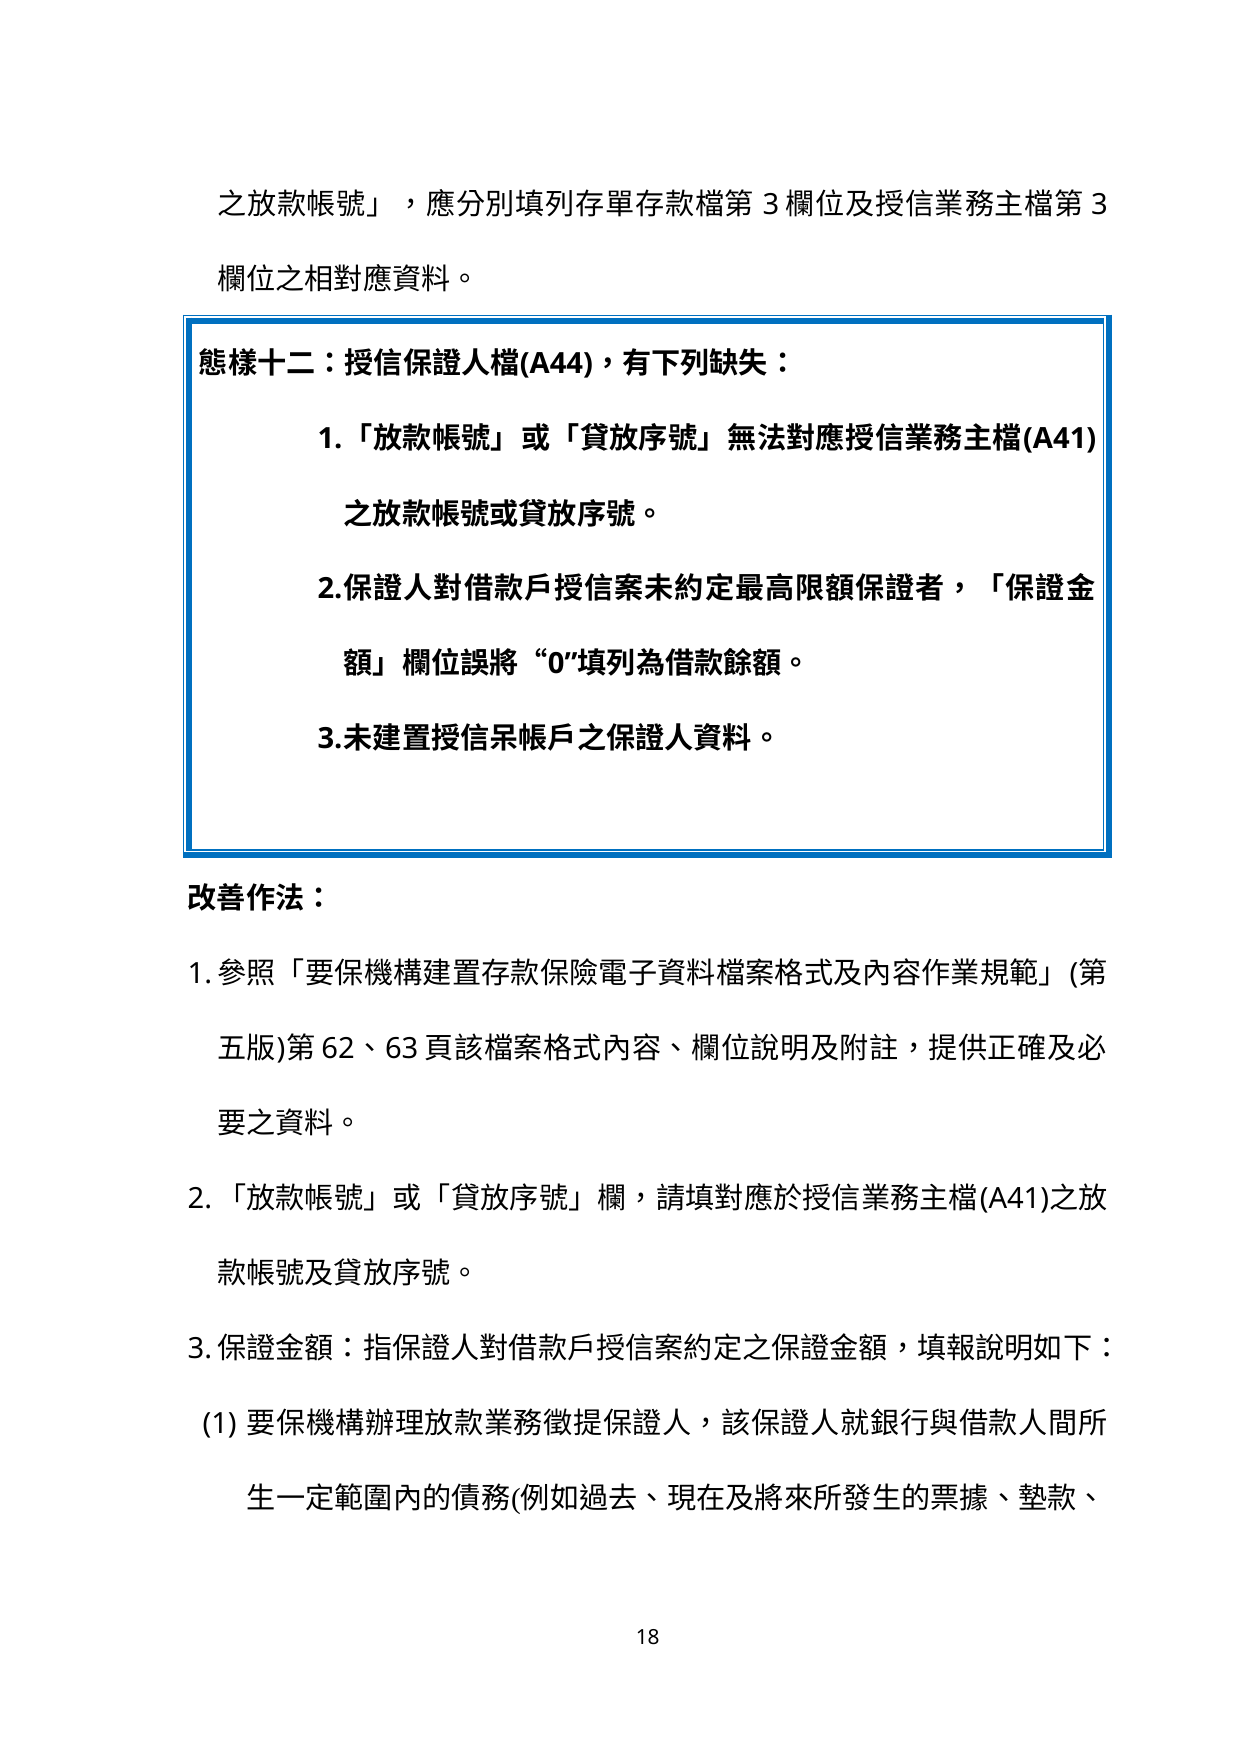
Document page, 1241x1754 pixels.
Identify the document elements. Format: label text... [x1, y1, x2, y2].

list 參照「要保機構建置存款保險電子資料檔案格式及內容作業規範」(第五版)第62、63頁該檔案格式內容、欄位說明及附註，提供正確及必要之資料。 [187, 933, 1107, 1158]
list 「放款帳號」或「貸放序號」欄，請填對應於授信業務主檔(A41)之放款帳號及貸放序號。 [187, 1158, 1107, 1308]
list 要保機構辦理放款業務徵提保證人，該保證人就銀行與借款人間所生一定範圍內的債務(例如過去、現在及將來所發生的票據、墊款、 [202, 1383, 1107, 1533]
table_header 態樣十二：授信保證人檔(A44)，有下列缺失： 「放款帳號」或「貸放序號」無法對應授信業務主檔(A41)之放款帳號或貸放序號。 保證人對借款戶授信案未約定最高限額保證者，「保證金額」欄位誤將“0”填列為借款餘額。 未建置授信呆帳戶之保證人資料。 [192, 324, 1103, 849]
text 改善作法： [187, 858, 1107, 933]
list 保證金額：指保證人對借款戶授信案約定之保證金額，填報說明如下： [187, 1308, 1107, 1383]
list 之放款帳號」，應分別填列存單存款檔第3欄位及授信業務主檔第3欄位之相對應資料。 [187, 164, 1107, 314]
